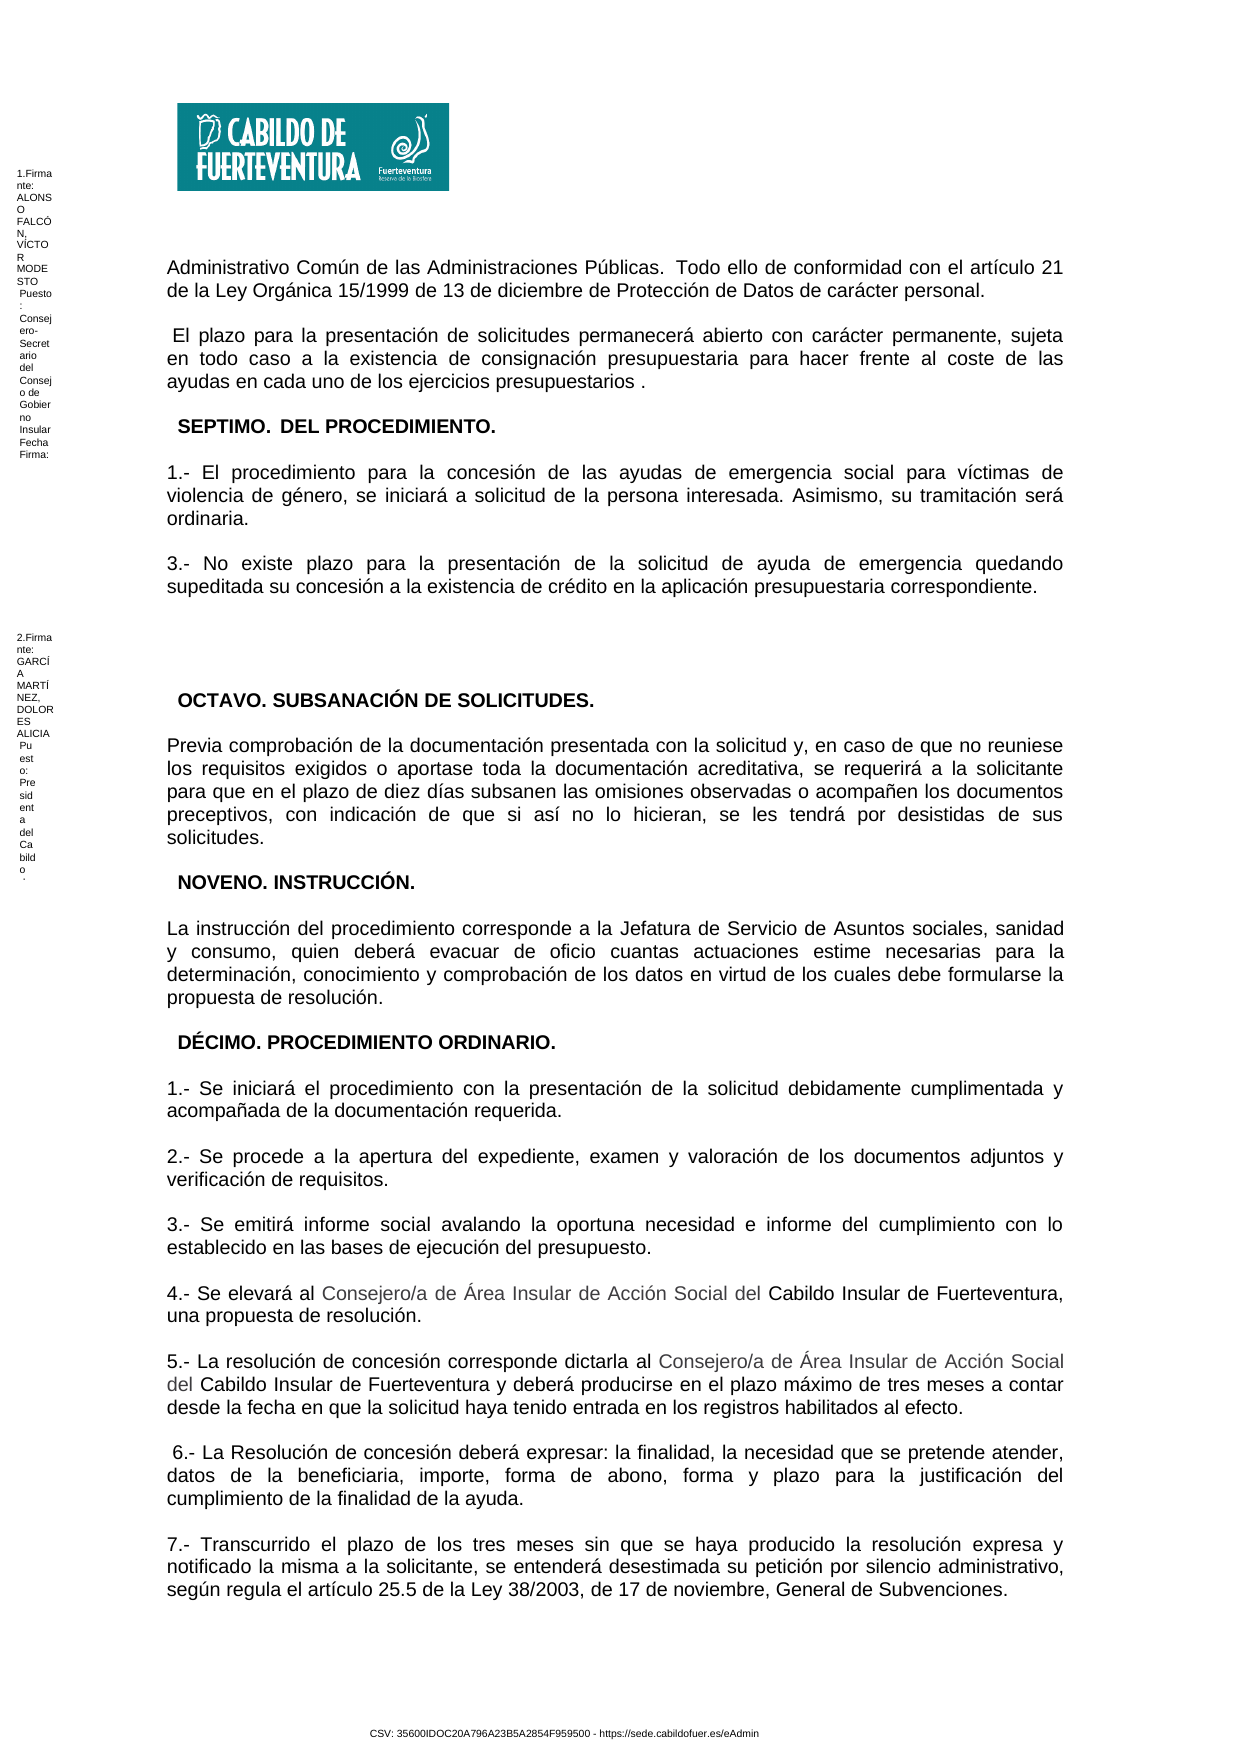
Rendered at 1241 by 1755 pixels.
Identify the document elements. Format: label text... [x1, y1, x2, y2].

text Previa comprobación de la documentación presentada con la solicitud y, en caso de que no reuniese los requisitos exigidos o aportase toda la documentación acreditativa, se requerirá a la solicitante para que en el plazo de diez días subsanen las omisiones observadas o acompañen los documentos preceptivos, con indicación de que si así no lo hicieran, se les tendrá por desistidas de sus solicitudes. [167, 734, 1064, 848]
text 1.- Se iniciará el procedimiento con la presentación de la solicitud debidamente cumplimentada y acompañada de la documentación requerida. [167, 1076, 1064, 1122]
text 2.Firmante: GARCÍA MARTÍNEZ, DOLORES ALICIA [17, 631, 54, 739]
subtitle OCTAVO. SUBSANACIÓN DE SOLICITUDES. [177, 688, 1241, 711]
text Puesto: Consejero-Secretario del Consejo de Gobierno Insular Fecha Firma: 27/05/2025 11:28:50 [19, 288, 52, 463]
text 4.- Se elevará al Consejero/a de Área Insular de Acción Social del Cabildo Insular de Fuerteventura, una propuesta de resolución. [167, 1281, 1064, 1327]
text 6.- La Resolución de concesión deberá expresar: la finalidad, la necesidad que se pretende atender, datos de la beneficiaria, importe, forma de abono, forma y plazo para la justificación del cumplimiento de la finalidad de la ayuda. [167, 1441, 1064, 1509]
text Administrativo Común de las Administraciones Públicas. Todo ello de conformidad con el artículo 21 de la Ley Orgánica 15/1999 de 13 de diciembre de Protección de Datos de carácter personal. [167, 256, 1064, 301]
subtitle NOVENO. INSTRUCCIÓN. [177, 871, 1241, 894]
text 3.- Se emitirá informe social avalando la oportuna necesidad e informe del cumplimiento con lo establecido en las bases de ejecución del presupuesto. [167, 1213, 1064, 1259]
subtitle SEPTIMO. DEL PROCEDIMIENTO. [177, 415, 1241, 438]
subtitle DÉCIMO. PROCEDIMIENTO ORDINARIO. [177, 1031, 1241, 1053]
text La instrucción del procedimiento corresponde a la Jefatura de Servicio de Asuntos sociales, sanidad y consumo, quien deberá evacuar de oficio cuantas actuaciones estime necesarias para la determinación, conocimiento y comprobación de los datos en virtud de los cuales debe formularse la propuesta de resolución. [167, 917, 1064, 1008]
text 2.- Se procede a la apertura del expediente, examen y valoración de los documentos adjuntos y verificación de requisitos. [167, 1145, 1064, 1190]
text 1.- El procedimiento para la concesión de las ayudas de emergencia social para víctimas de violencia de género, se iniciará a solicitud de la persona interesada. Asimismo, su tramitación será ordinaria. [167, 461, 1064, 529]
text Puesto: Presidenta del Cabildo de Fuerteventura Fecha Firma: 27/05/2025 11:50:28 [19, 740, 36, 879]
text 3.- No existe plazo para la presentación de la solicitud de ayuda de emergencia quedando supeditada su concesión a la existencia de crédito en la aplicación presupuestaria correspondiente. [167, 552, 1064, 598]
text El plazo para la presentación de solicitudes permanecerá abierto con carácter permanente, sujeta en todo caso a la existencia de consignación presupuestaria para hacer frente al coste de las ayudas en cada uno de los ejercicios presupuestarios . [167, 324, 1064, 393]
text 7.- Transcurrido el plazo de los tres meses sin que se haya producido la resolución expresa y notificado la misma a la solicitante, se entenderá desestimada su petición por silencio administrativo, según regula el artículo 25.5 de la Ley 38/2003, de 17 de noviembre, General de Subvenciones. [167, 1532, 1064, 1601]
text 5.- La resolución de concesión corresponde dictarla al Consejero/a de Área Insular de Acción Social del Cabildo Insular de Fuerteventura y deberá producirse en el plazo máximo de tres meses a contar desde la fecha en que la solicitud haya tenido entrada en los registros habilitados al efecto. [167, 1350, 1064, 1418]
text 1.Firmante: ALONSO FALCÓN, VÍCTOR MODESTO [17, 167, 54, 287]
